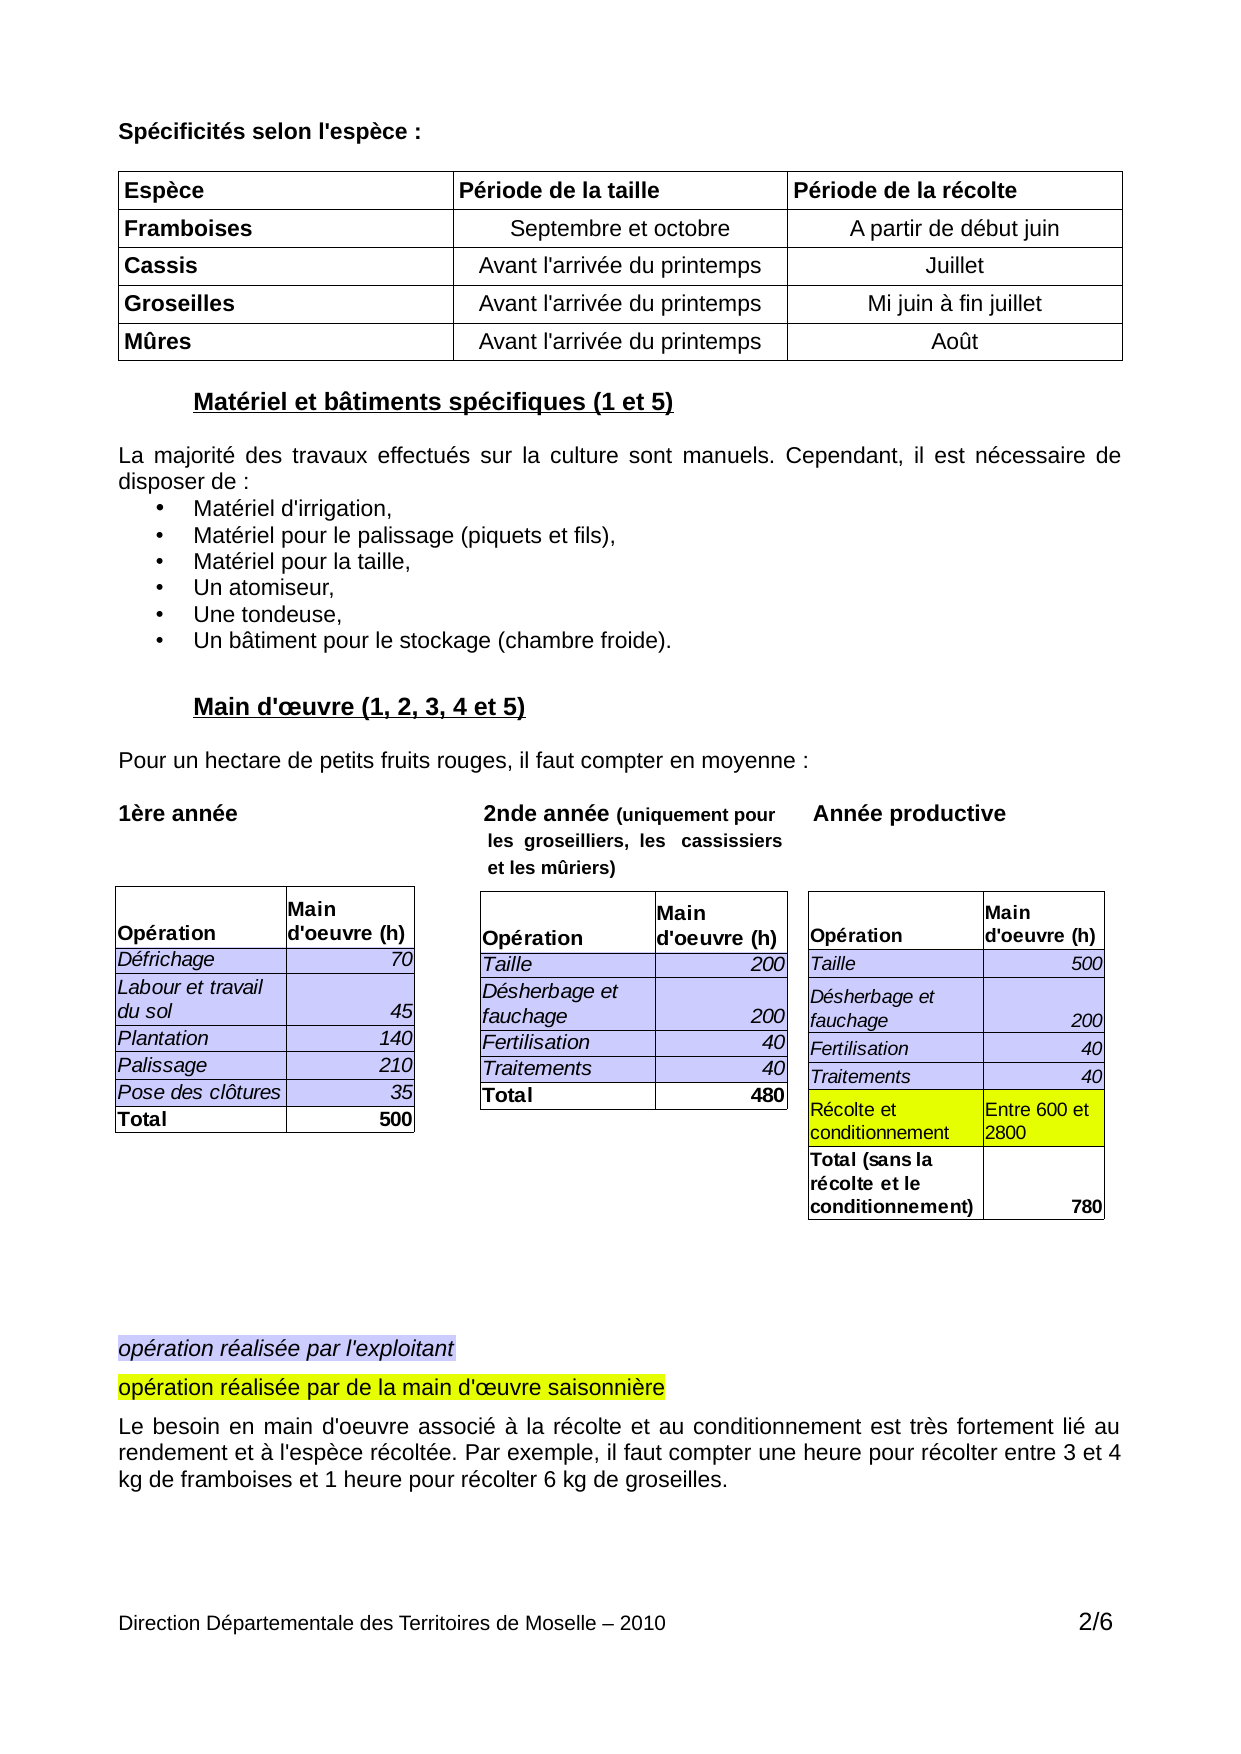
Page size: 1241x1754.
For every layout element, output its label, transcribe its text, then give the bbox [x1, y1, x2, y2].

text et les mûriers) [118, 853, 1122, 879]
text opération réalisée par de la main d'œuvre saisonnière [118, 1374, 1122, 1400]
table_cell A partir de début juin [788, 210, 1122, 247]
table_cell Mûres [119, 324, 453, 360]
table_header Période de la taille [454, 172, 787, 209]
text les groseilliers, les cassissiers [118, 826, 1122, 853]
text Spécificités selon l'espèce : [118, 118, 1122, 144]
text La majorité des travaux effectués sur la culture sont manuels. Cependant, il est nécessaire de disposer de : [118, 442, 1122, 495]
table_cell Août [788, 324, 1122, 360]
table_cell Avant l'arrivée du printemps [454, 248, 787, 284]
list Matériel et bâtiments spécifiques (1 et 5) [156, 387, 1122, 416]
table_cell Framboises [119, 210, 453, 247]
table_cell Cassis [119, 248, 453, 284]
table_cell Avant l'arrivée du printemps [454, 324, 787, 360]
text Pour un hectare de petits fruits rouges, il faut compter en moyenne : [118, 747, 1122, 774]
text Le besoin en main d'oeuvre associé à la récolte et au conditionnement est très fortement lié au rendement et à l'espèce récoltée. Par exemple, il faut compter une heure pour récolter entre 3 et 4 kg de framboises et 1 heure pour récolter 6 kg de groseilles. [118, 1413, 1122, 1492]
list Une tondeuse, [156, 601, 1122, 627]
table_cell Avant l'arrivée du printemps [454, 286, 787, 322]
list Matériel pour le palissage (piquets et fils), [156, 522, 1122, 548]
table_cell Groseilles [119, 286, 453, 322]
table_cell Mi juin à fin juillet [788, 286, 1122, 322]
table_cell Juillet [788, 248, 1122, 284]
table_cell Septembre et octobre [454, 210, 787, 247]
text 1ère année 2nde année (uniquement pour Année productive [118, 800, 1122, 826]
list Matériel pour la taille, [156, 548, 1122, 574]
table_header Espèce [119, 172, 453, 209]
list Matériel d'irrigation, [156, 495, 1122, 522]
list Un atomiseur, [156, 574, 1122, 601]
text opération réalisée par l'exploitant [118, 1335, 1122, 1361]
list Un bâtiment pour le stockage (chambre froide). [156, 627, 1122, 653]
table_header Période de la récolte [788, 172, 1122, 209]
list Main d'œuvre (1, 2, 3, 4 et 5) [156, 692, 1122, 721]
